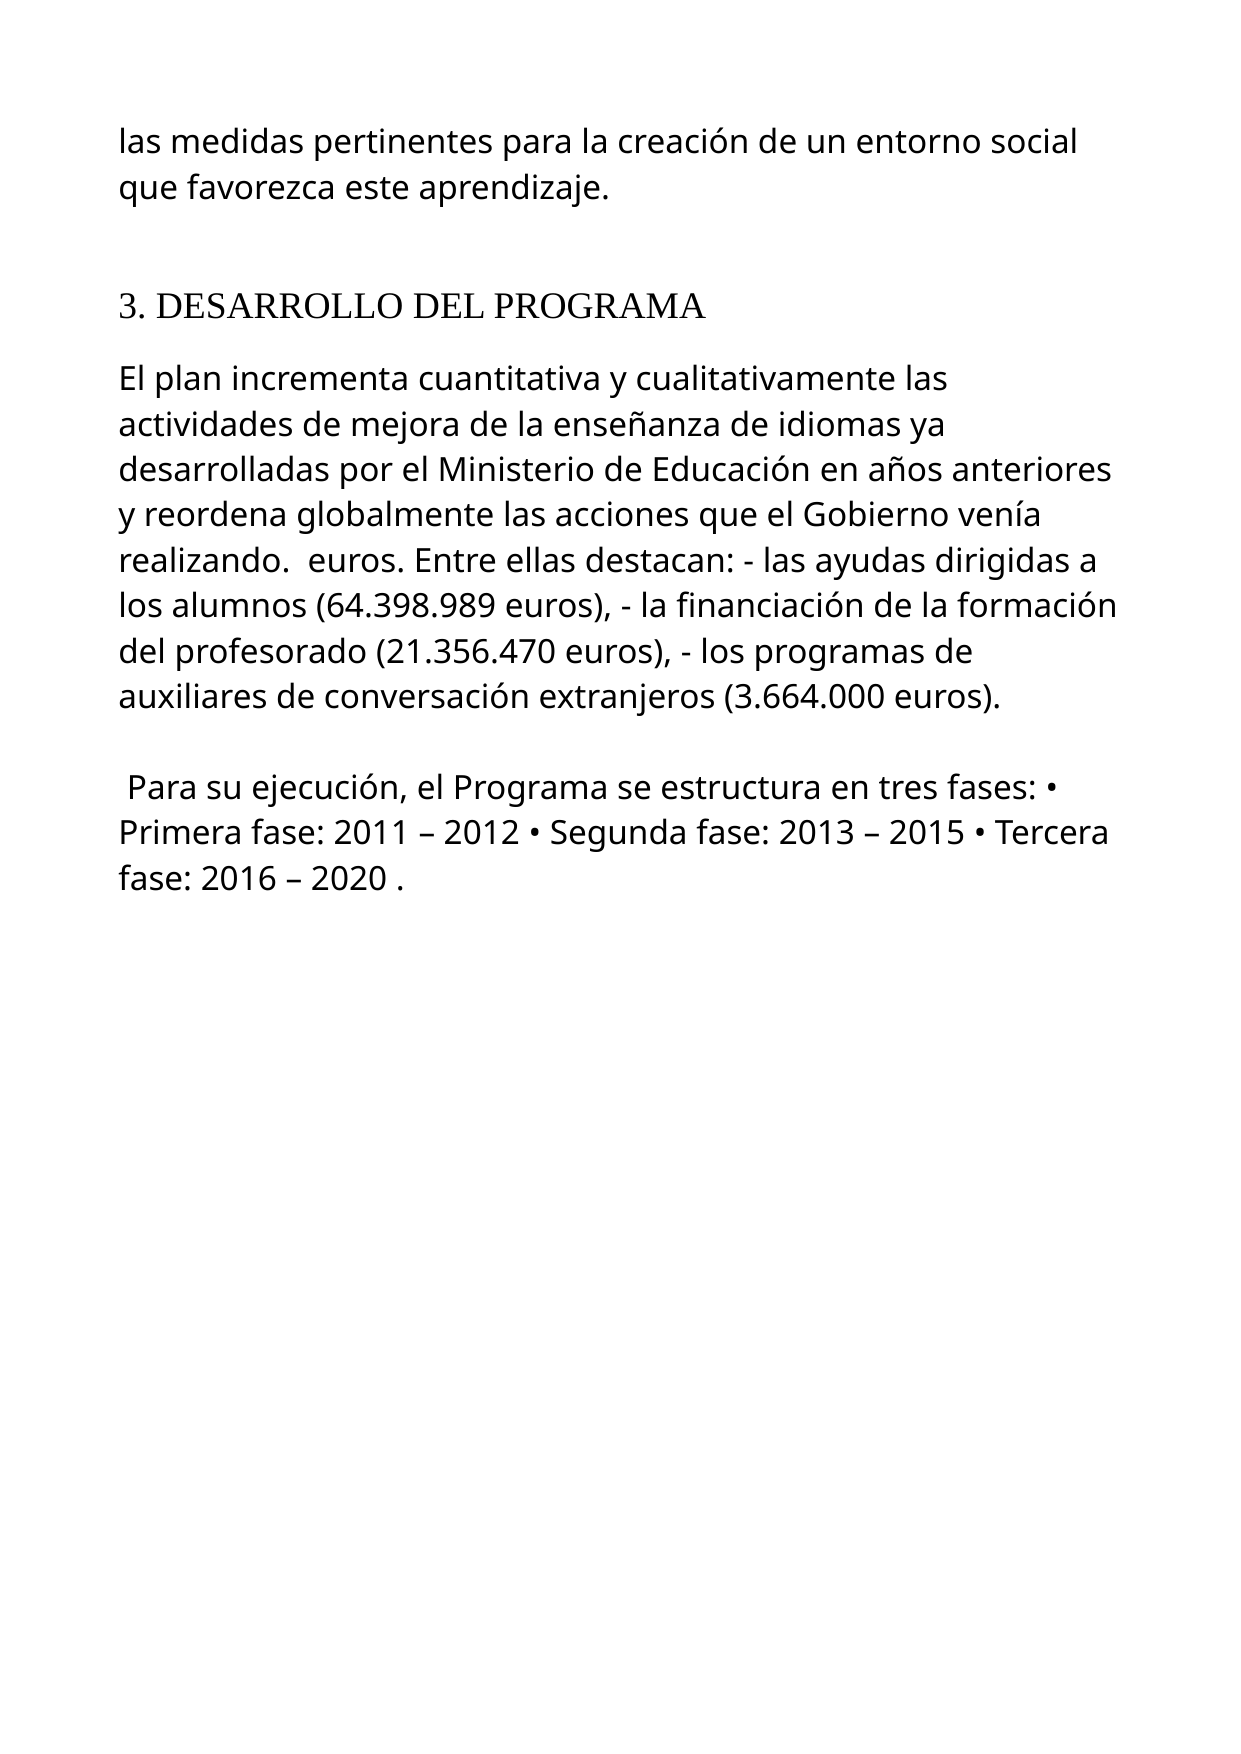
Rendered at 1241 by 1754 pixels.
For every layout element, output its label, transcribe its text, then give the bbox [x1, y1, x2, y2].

text 3. DESARROLLO DEL PROGRAMA [118, 283, 1122, 326]
text El plan incrementa cuantitativa y cualitativamente las actividades de mejora de la enseñanza de idiomas ya desarrolladas por el Ministerio de Educación en años anteriores y reordena globalmente las acciones que el Gobierno venía realizando. euros. Entre ellas destacan: - las ayudas dirigidas a los alumnos (64.398.989 euros), - la financiación de la formación del profesorado (21.356.470 euros), - los programas de auxiliares de conversación extranjeros (3.664.000 euros). [118, 355, 1122, 718]
text las medidas pertinentes para la creación de un entorno social que favorezca este aprendizaje. [118, 118, 1122, 209]
text Para su ejecución, el Programa se estructura en tres fases: • Primera fase: 2011 – 2012 • Segunda fase: 2013 – 2015 • Tercera fase: 2016 – 2020 . [118, 764, 1122, 900]
